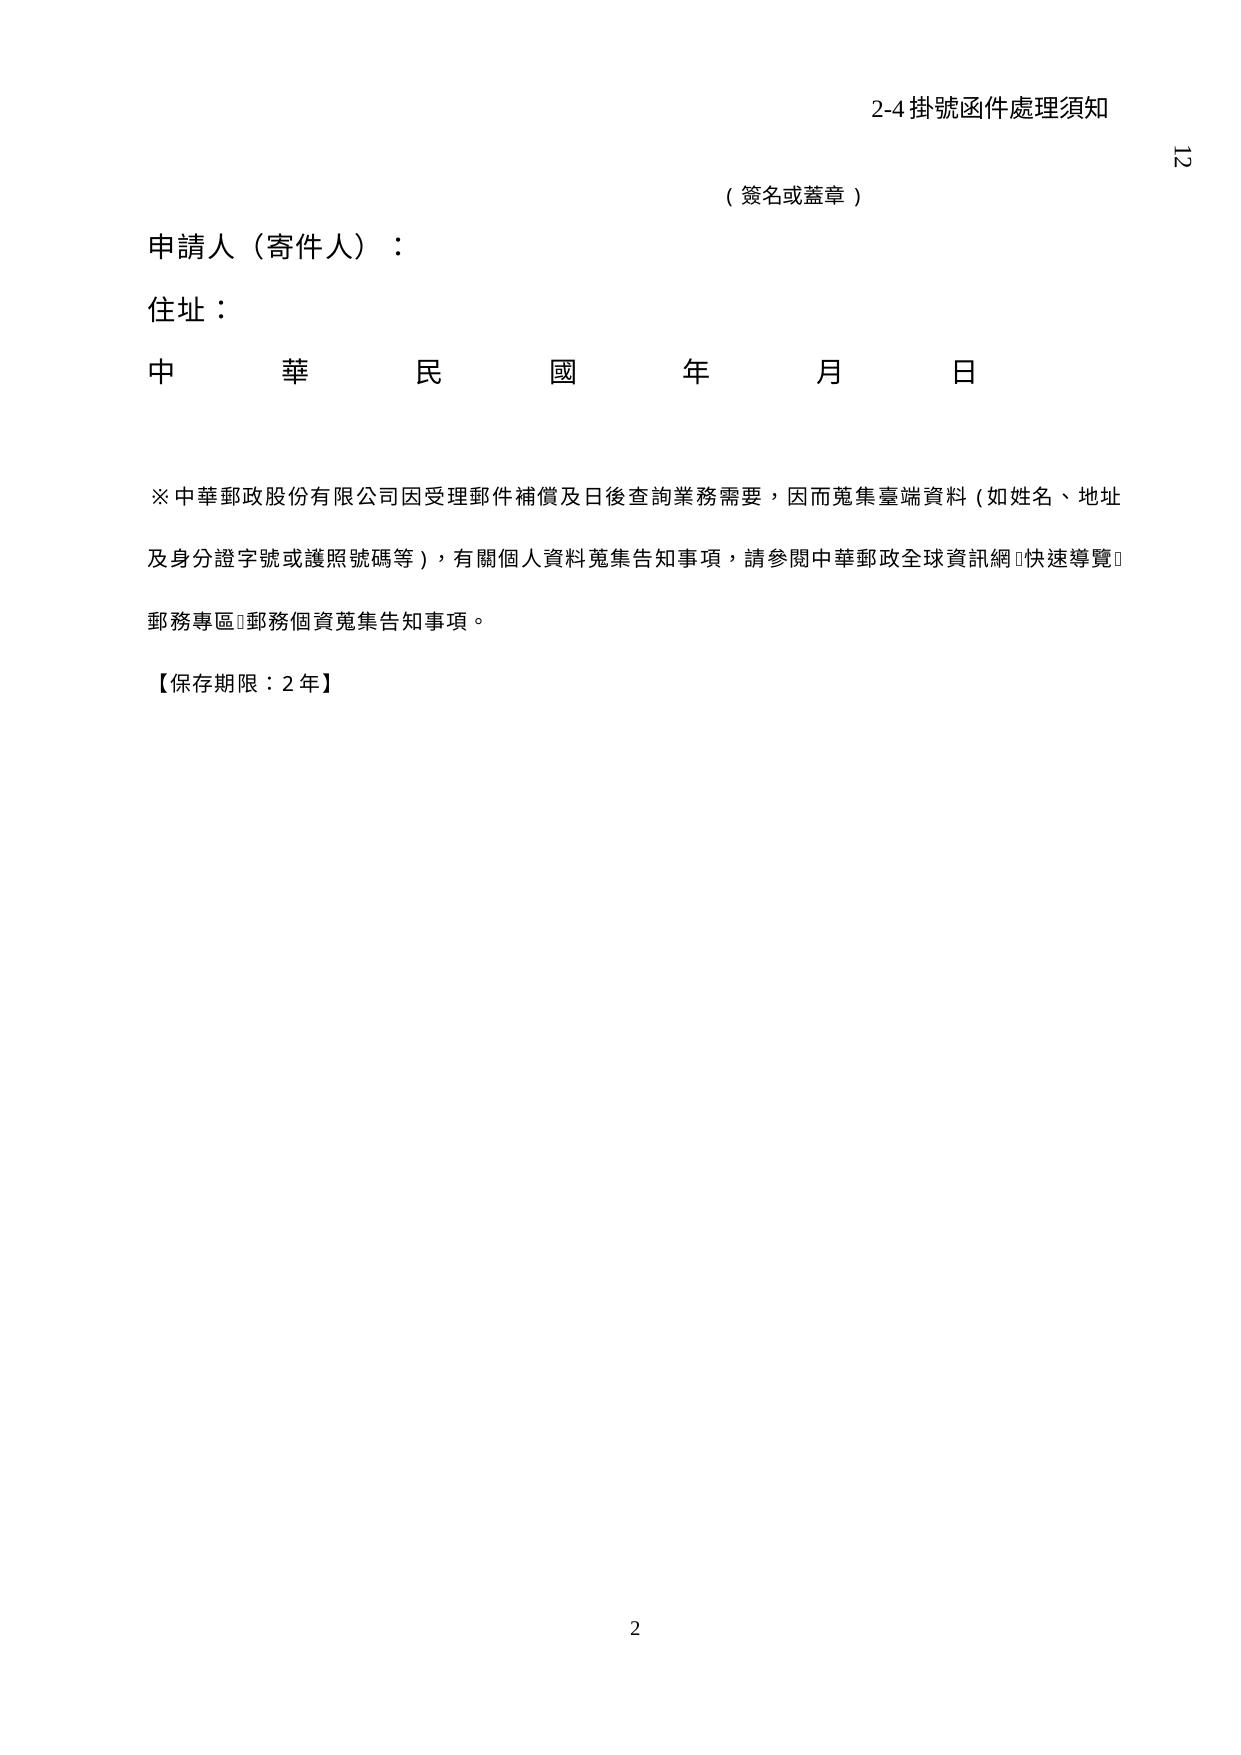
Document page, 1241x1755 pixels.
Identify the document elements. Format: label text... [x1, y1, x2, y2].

text 【保存期限：2年】 [148, 641, 1122, 704]
text ※中華郵政股份有限公司因受理郵件補償及日後查詢業務需要，因而蒐集臺端資料(如姓名、地址及身分證字號或護照號碼等)，有關個人資料蒐集告知事項，請參閱中華郵政全球資訊網快速導覽郵務專區郵務個資蒐集告知事項。 [148, 454, 1122, 641]
text 中 華 民 國 年 月 日 [148, 329, 1122, 391]
text 申請人（寄件人）： [148, 204, 1122, 266]
text 住址： [148, 266, 1122, 329]
